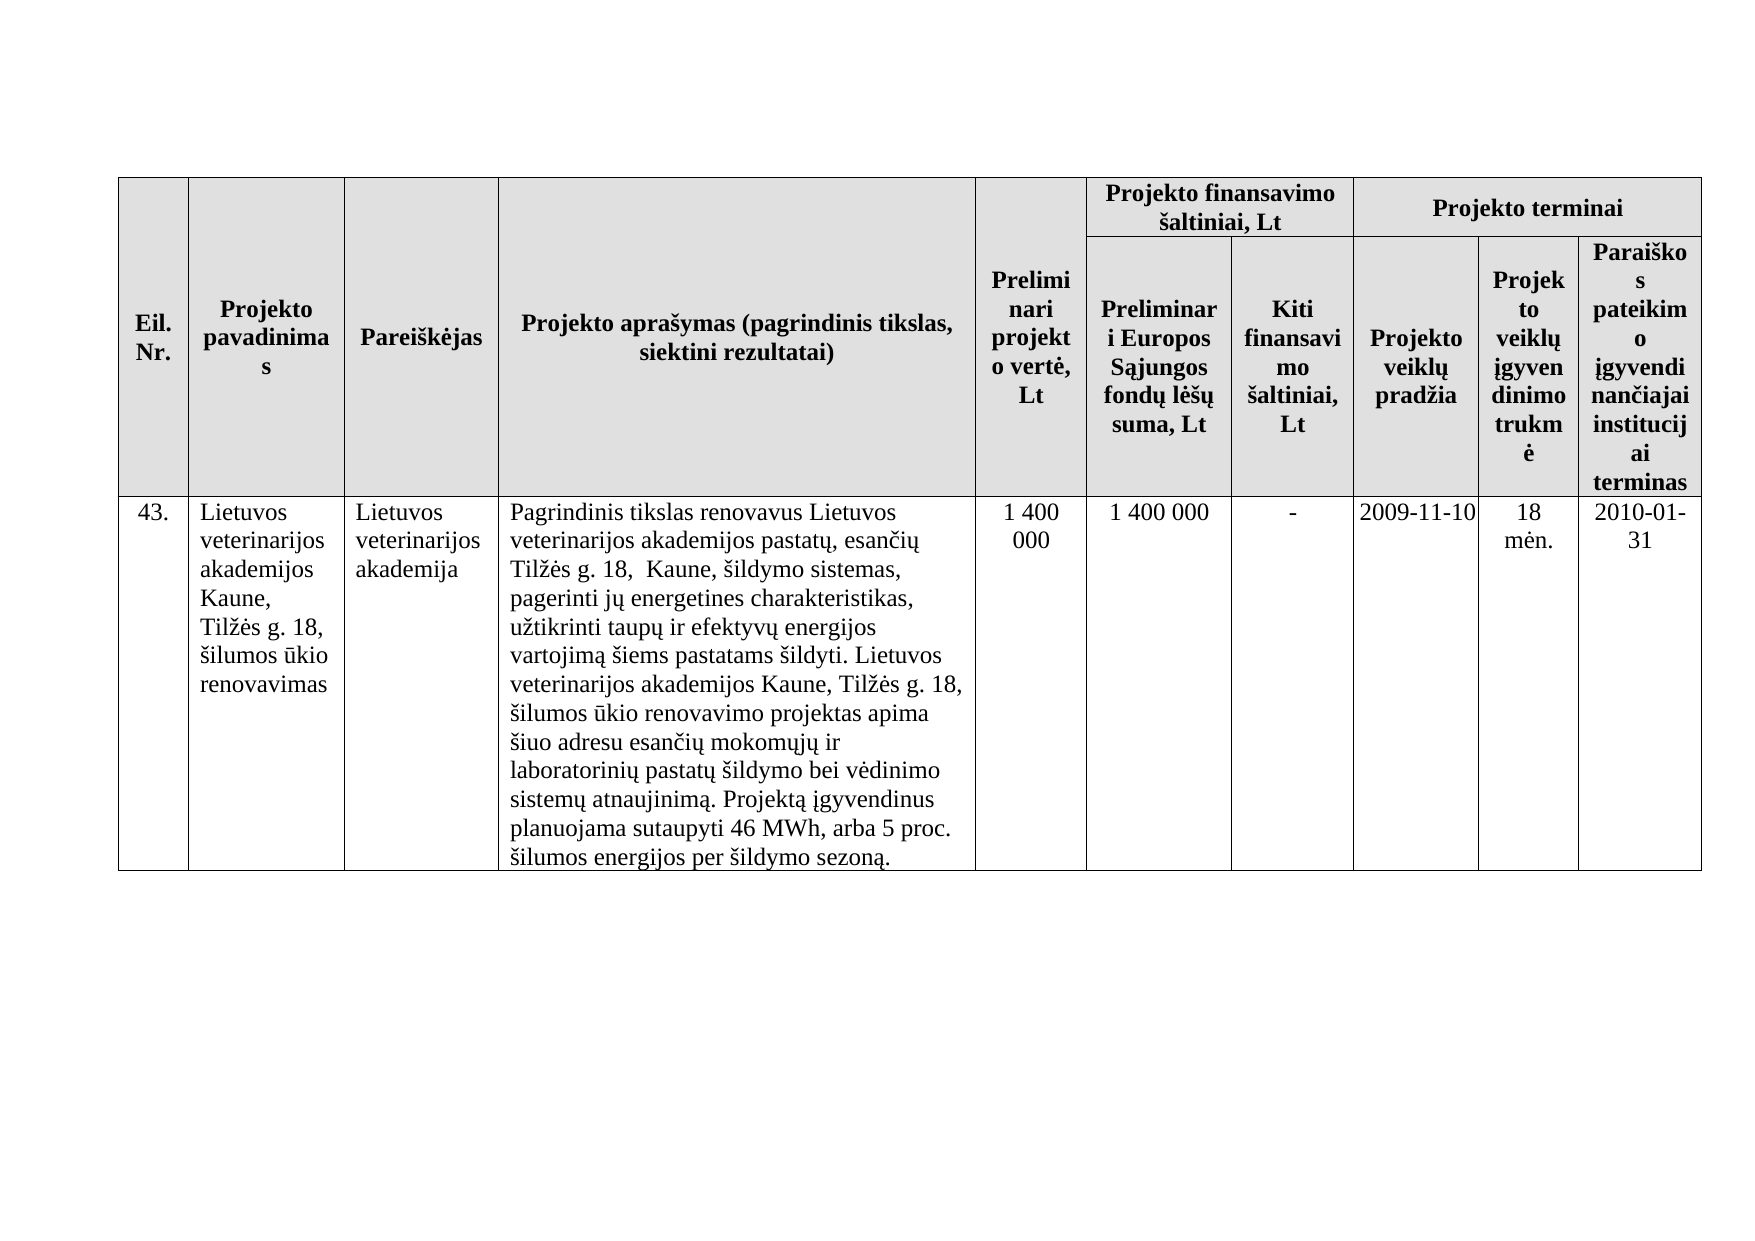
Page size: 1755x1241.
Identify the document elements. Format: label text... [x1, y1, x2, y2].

table_cell 2010-01-31 [1579, 497, 1701, 870]
table_header Preliminari projekto vertė, Lt [976, 178, 1086, 496]
table_cell Paraiškos pateikimo įgyvendinančiajai institucijai terminas [1579, 237, 1701, 496]
table_cell Projekto veiklų įgyvendinimo trukmė [1479, 237, 1578, 496]
table_cell Lietuvos veterinarijos akademija [345, 497, 498, 870]
table_cell Projekto veiklų pradžia [1354, 237, 1478, 496]
table_header Eil. Nr. [119, 178, 188, 496]
table_cell Kiti finansavimo šaltiniai, Lt [1232, 237, 1353, 496]
table_header Projekto finansavimo šaltiniai, Lt [1087, 178, 1353, 236]
table_header Projekto aprašymas (pagrindinis tikslas, siektini rezultatai) [499, 178, 975, 496]
table_cell - [1232, 497, 1353, 870]
table_cell 2009-11-10 [1354, 497, 1478, 870]
table_cell 43. [119, 497, 188, 870]
table_header Projekto terminai [1354, 178, 1701, 236]
table_cell 1 400 000 [976, 497, 1086, 870]
table_cell Preliminari Europos Sąjungos fondų lėšų suma, Lt [1087, 237, 1231, 496]
table_cell Lietuvos veterinarijos akademijos Kaune, Tilžės g. 18, šilumos ūkio renovavimas [189, 497, 344, 870]
table_cell 18 mėn. [1479, 497, 1578, 870]
table_cell 1 400 000 [1087, 497, 1231, 870]
table_header Projekto pavadinimas [189, 178, 344, 496]
table_header Pareiškėjas [345, 178, 498, 496]
table_cell Pagrindinis tikslas renovavus Lietuvos veterinarijos akademijos pastatų, esančių Tilžės g. 18, Kaune, šildymo sistemas, pagerinti jų energetines charakteristikas, užtikrinti taupų ir efektyvų energijos vartojimą šiems pastatams šildyti. Lietuvos veterinarijos akademijos Kaune, Tilžės g. 18, šilumos ūkio renovavimo projektas apima šiuo adresu esančių mokomųjų ir laboratorinių pastatų šildymo bei vėdinimo sistemų atnaujinimą. Projektą įgyvendinus planuojama sutaupyti 46 MWh, arba 5 proc. šilumos energijos per šildymo sezoną. [499, 497, 975, 870]
